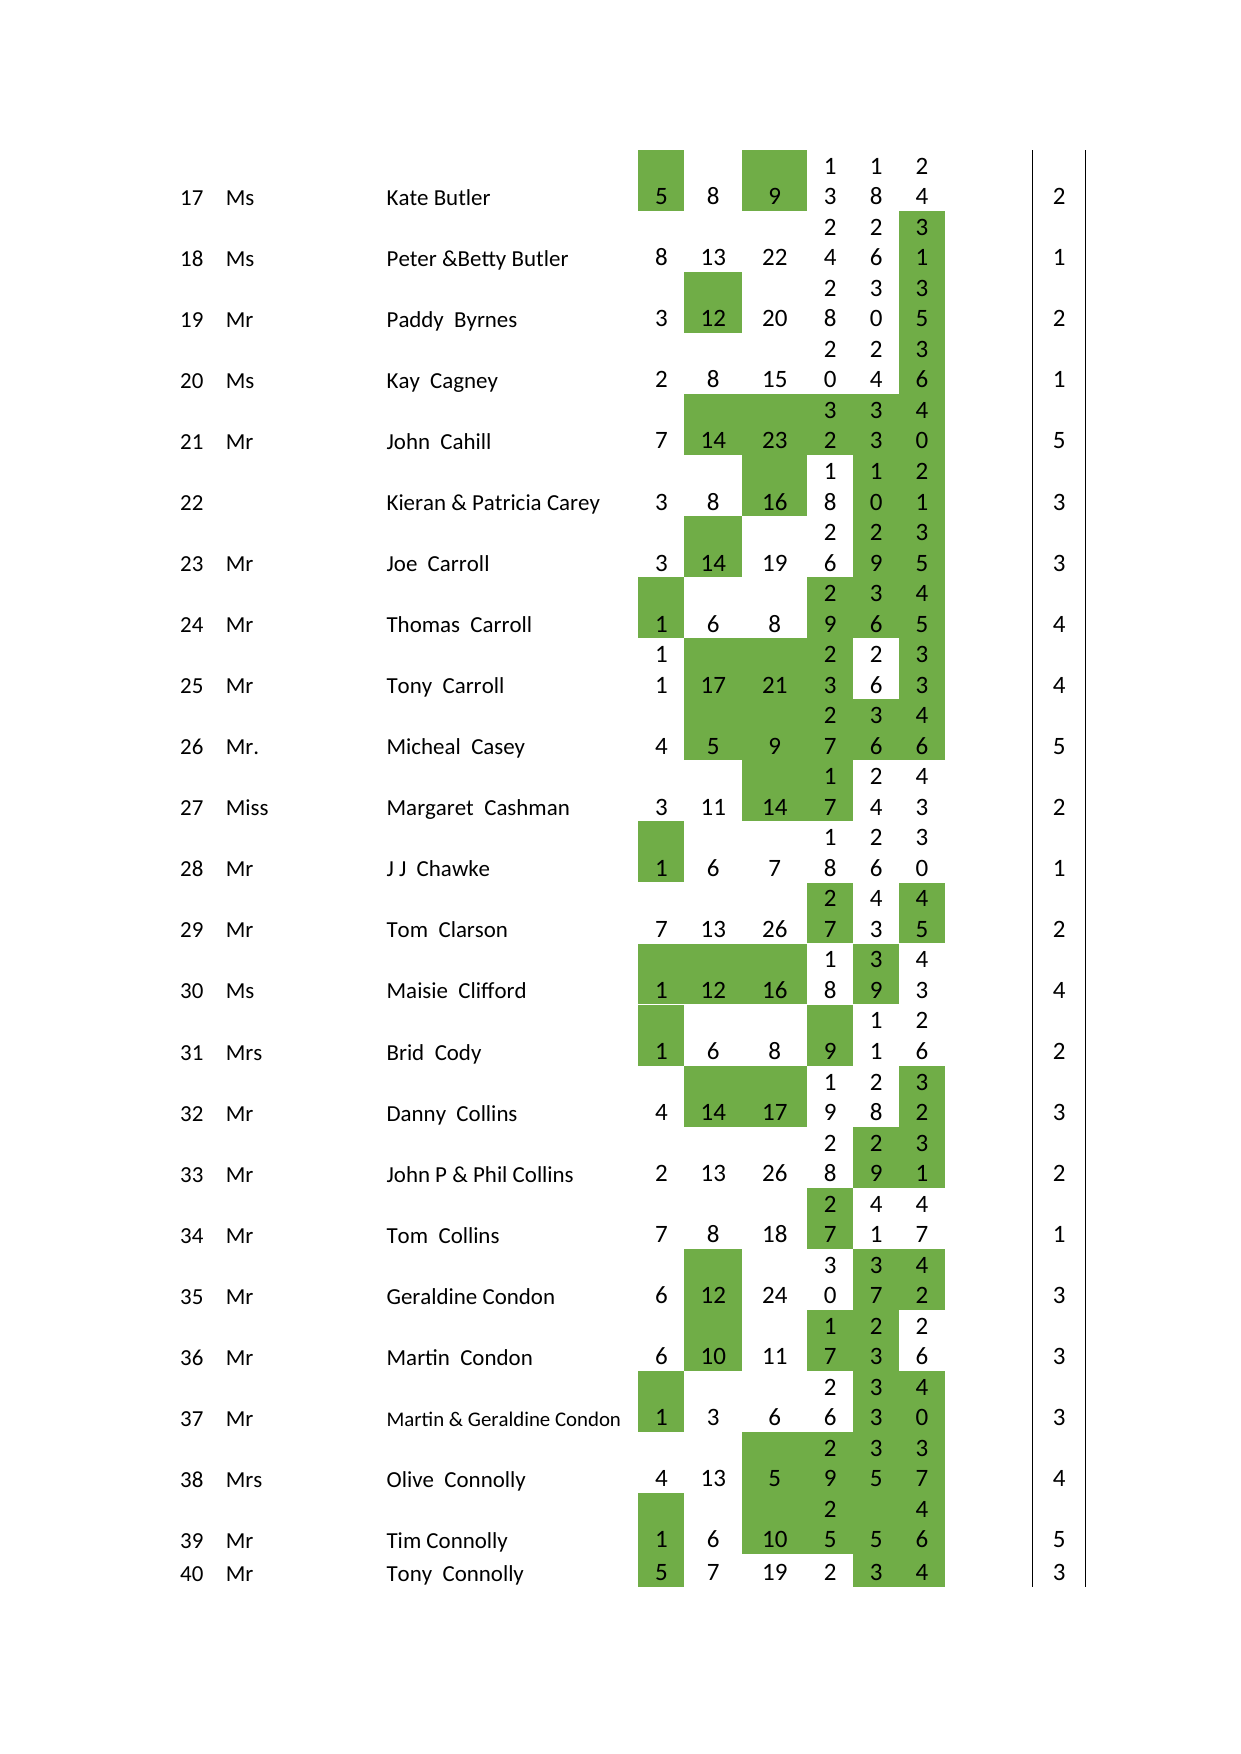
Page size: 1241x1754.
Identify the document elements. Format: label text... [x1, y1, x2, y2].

table_cell 31 [899, 1127, 945, 1188]
table_cell 1 [638, 821, 684, 882]
table_cell 5 [684, 699, 742, 760]
table_cell 13 [684, 211, 742, 272]
table_cell Miss [214, 760, 375, 821]
table_cell 3 [853, 1554, 899, 1587]
table_cell 33 [853, 1371, 899, 1432]
table_cell J J Chawke [375, 821, 638, 882]
table_cell [945, 638, 1032, 699]
table_cell [1086, 272, 1113, 333]
table_cell 2 [638, 333, 684, 394]
table_cell 28 [807, 272, 853, 333]
table_cell 13 [684, 883, 742, 943]
table_cell 30 [807, 1249, 853, 1310]
table_cell 18 [853, 150, 899, 211]
table_cell [945, 516, 1032, 577]
table_cell Mr [214, 1188, 375, 1249]
table_cell 12 [684, 1249, 742, 1310]
table_cell 4 [1033, 1432, 1085, 1493]
table_cell Martin & Geraldine Condon [375, 1371, 638, 1432]
table_cell 12 [684, 272, 742, 333]
table_cell Mr [214, 272, 375, 333]
table_cell [945, 272, 1032, 333]
table_cell Maisie Clifford [375, 944, 638, 1004]
table_cell 2 [1033, 760, 1085, 821]
table_cell 4 [638, 1432, 684, 1493]
table_cell 2 [807, 1554, 853, 1587]
table_cell 37 [160, 1371, 214, 1432]
table_cell 13 [684, 1432, 742, 1493]
table_cell Mr [214, 1554, 375, 1587]
table_cell 1 [638, 944, 684, 1004]
table_cell 19 [742, 516, 807, 577]
table_cell 15 [742, 333, 807, 394]
table_cell Joe Carroll [375, 516, 638, 577]
table_cell 26 [160, 699, 214, 760]
table_cell Geraldine Condon [375, 1249, 638, 1310]
table_cell 18 [807, 821, 853, 882]
table_cell 4 [1033, 577, 1085, 638]
table_cell 6 [684, 821, 742, 882]
table_cell Tom Clarson [375, 883, 638, 943]
table_cell 17 [807, 1310, 853, 1371]
table_cell 5 [1033, 1493, 1085, 1554]
table_cell Martin Condon [375, 1310, 638, 1371]
table_cell Mr [214, 394, 375, 455]
table_cell 7 [638, 394, 684, 455]
table_cell 17 [684, 638, 742, 699]
table_cell 17 [160, 150, 214, 211]
table_cell 40 [899, 1371, 945, 1432]
table_cell 5 [1033, 394, 1085, 455]
table_cell 40 [160, 1554, 214, 1587]
table_cell Tim Connolly [375, 1493, 638, 1554]
table_cell [1086, 821, 1113, 882]
table_cell 13 [807, 150, 853, 211]
table_cell Danny Collins [375, 1066, 638, 1127]
table_cell [945, 1310, 1032, 1371]
table_cell Mr [214, 1493, 375, 1554]
table_cell 26 [899, 1005, 945, 1066]
table_cell 22 [160, 455, 214, 516]
table_cell 6 [638, 1249, 684, 1310]
table_cell 37 [853, 1249, 899, 1310]
table_cell [1086, 1005, 1113, 1066]
table_cell 8 [684, 150, 742, 211]
table_cell 29 [160, 883, 214, 943]
table_cell 3 [1033, 455, 1085, 516]
table_cell 10 [742, 1493, 807, 1554]
table_cell 14 [684, 1066, 742, 1127]
table_cell [1086, 516, 1113, 577]
table_cell Ms [214, 944, 375, 1004]
table_cell 21 [742, 638, 807, 699]
table_cell 17 [807, 760, 853, 821]
table_cell 23 [807, 638, 853, 699]
table_cell 26 [853, 821, 899, 882]
table_cell 11 [853, 1005, 899, 1066]
table_cell [1086, 150, 1113, 211]
table_cell 26 [853, 211, 899, 272]
table_cell 45 [899, 883, 945, 943]
table_cell 29 [807, 1432, 853, 1493]
table_cell 11 [742, 1310, 807, 1371]
table_cell 5 [1033, 699, 1085, 760]
table_cell 28 [807, 1127, 853, 1188]
table_cell Tony Carroll [375, 638, 638, 699]
table_cell 21 [160, 394, 214, 455]
table_cell [945, 1554, 1032, 1587]
table_cell [945, 211, 1032, 272]
table_cell [945, 883, 1032, 943]
table_cell 8 [684, 455, 742, 516]
table_cell 24 [742, 1249, 807, 1310]
table_cell [1086, 333, 1113, 394]
table_cell [1086, 1310, 1113, 1371]
table_cell 43 [899, 944, 945, 1004]
table_cell 31 [160, 1005, 214, 1066]
table_cell 5 [638, 150, 684, 211]
table_cell 39 [853, 944, 899, 1004]
table_cell 13 [684, 1127, 742, 1188]
table_cell 3 [1033, 1371, 1085, 1432]
table_cell Ms [214, 333, 375, 394]
table_cell [945, 1249, 1032, 1310]
table_cell 9 [742, 150, 807, 211]
table_cell 5 [638, 1554, 684, 1587]
table_cell 19 [742, 1554, 807, 1587]
table_cell 4 [638, 699, 684, 760]
table_cell Mr [214, 883, 375, 943]
table_cell 18 [807, 455, 853, 516]
table_cell 3 [684, 1371, 742, 1432]
table_cell [945, 150, 1032, 211]
table_cell 29 [853, 516, 899, 577]
table_cell 36 [853, 699, 899, 760]
table_cell 36 [853, 577, 899, 638]
table_cell [1086, 638, 1113, 699]
table_cell 24 [160, 577, 214, 638]
table_cell 18 [807, 944, 853, 1004]
table_cell 2 [1033, 883, 1085, 943]
table_cell Ms [214, 211, 375, 272]
table_cell 20 [742, 272, 807, 333]
table_cell 24 [807, 211, 853, 272]
table_cell [1086, 944, 1113, 1004]
table_cell 8 [638, 211, 684, 272]
table_cell [945, 1066, 1032, 1127]
table_cell [945, 1493, 1032, 1554]
table_cell 3 [1033, 1554, 1085, 1587]
table_cell Mr [214, 821, 375, 882]
table_cell 3 [1033, 1249, 1085, 1310]
table_cell 3 [1033, 516, 1085, 577]
table_cell [1086, 394, 1113, 455]
table_cell [214, 455, 375, 516]
table_cell 2 [638, 1127, 684, 1188]
table_cell 1 [638, 1005, 684, 1066]
table_cell 31 [899, 211, 945, 272]
table_cell 38 [160, 1432, 214, 1493]
table_cell 32 [899, 1066, 945, 1127]
table_cell 24 [899, 150, 945, 211]
table_cell 9 [742, 699, 807, 760]
table_cell 1 [638, 577, 684, 638]
table_cell [945, 1005, 1032, 1066]
table_cell 6 [684, 577, 742, 638]
table_cell [1086, 699, 1113, 760]
table_cell 35 [899, 272, 945, 333]
table_cell [1086, 883, 1113, 943]
table_cell Paddy Byrnes [375, 272, 638, 333]
table_cell 20 [160, 333, 214, 394]
table_cell 16 [742, 455, 807, 516]
table_cell 17 [742, 1066, 807, 1127]
table_cell [1086, 1554, 1113, 1587]
table_cell Mrs [214, 1432, 375, 1493]
table_cell 11 [638, 638, 684, 699]
table_cell John P & Phil Collins [375, 1127, 638, 1188]
table_cell 1 [638, 1493, 684, 1554]
table_cell [1086, 211, 1113, 272]
table_cell 2 [1033, 272, 1085, 333]
table_cell Mr [214, 1310, 375, 1371]
table_cell 32 [807, 394, 853, 455]
table_cell 6 [684, 1493, 742, 1554]
table_cell [945, 1432, 1032, 1493]
table_cell [945, 944, 1032, 1004]
table_cell Micheal Casey [375, 699, 638, 760]
table_cell 22 [742, 211, 807, 272]
table_cell 3 [638, 455, 684, 516]
table_cell 8 [742, 1005, 807, 1066]
table_cell 30 [853, 272, 899, 333]
table_cell 36 [899, 333, 945, 394]
table_cell 35 [853, 1432, 899, 1493]
table_cell Kieran & Patricia Carey [375, 455, 638, 516]
table_cell 6 [684, 1005, 742, 1066]
table_cell 3 [1033, 1310, 1085, 1371]
table_cell 18 [160, 211, 214, 272]
table_cell John Cahill [375, 394, 638, 455]
table_cell Mr [214, 1371, 375, 1432]
table_cell 3 [638, 272, 684, 333]
table_cell 24 [853, 333, 899, 394]
table_cell [945, 1188, 1032, 1249]
table_cell 25 [160, 638, 214, 699]
table_cell 7 [684, 1554, 742, 1587]
table_cell 3 [638, 760, 684, 821]
table_cell 26 [853, 638, 899, 699]
table_cell 1 [1033, 821, 1085, 882]
table_cell Mr [214, 638, 375, 699]
table_cell 40 [899, 394, 945, 455]
table_cell 14 [684, 516, 742, 577]
table_cell 3 [1033, 1066, 1085, 1127]
table_cell 14 [684, 394, 742, 455]
table_cell 4 [1033, 944, 1085, 1004]
table_cell 29 [853, 1127, 899, 1188]
table_cell 42 [899, 1249, 945, 1310]
table_cell [945, 760, 1032, 821]
table_cell Thomas Carroll [375, 577, 638, 638]
table_cell 27 [807, 699, 853, 760]
table_cell 28 [853, 1066, 899, 1127]
table_cell 45 [899, 577, 945, 638]
table_cell 30 [160, 944, 214, 1004]
table_cell [1086, 1249, 1113, 1310]
table_cell Mr [214, 1127, 375, 1188]
table_cell 32 [160, 1066, 214, 1127]
table_cell 3 [638, 516, 684, 577]
table_cell 10 [853, 455, 899, 516]
table_cell 8 [684, 333, 742, 394]
table_cell Margaret Cashman [375, 760, 638, 821]
table_cell [1086, 1066, 1113, 1127]
table_cell 26 [807, 1371, 853, 1432]
table_cell 7 [638, 883, 684, 943]
table_cell 27 [807, 883, 853, 943]
table_cell 26 [899, 1310, 945, 1371]
table_cell 25 [807, 1493, 853, 1554]
table_cell 23 [160, 516, 214, 577]
table_cell 5 [742, 1432, 807, 1493]
table_cell [945, 699, 1032, 760]
table_cell Mr [214, 516, 375, 577]
table_cell 5 [853, 1493, 899, 1554]
table_cell Kate Butler [375, 150, 638, 211]
table_cell 23 [742, 394, 807, 455]
table_cell 35 [899, 516, 945, 577]
table_cell [945, 455, 1032, 516]
table_cell [1086, 1127, 1113, 1188]
table_cell 33 [853, 394, 899, 455]
table_cell 6 [638, 1310, 684, 1371]
table_cell [1086, 1371, 1113, 1432]
table_cell 36 [160, 1310, 214, 1371]
table_cell [945, 394, 1032, 455]
table_cell Kay Cagney [375, 333, 638, 394]
table_cell 24 [853, 760, 899, 821]
table_cell 20 [807, 333, 853, 394]
table_cell 4 [1033, 638, 1085, 699]
table_cell 11 [684, 760, 742, 821]
table_cell 33 [160, 1127, 214, 1188]
table_cell 7 [742, 821, 807, 882]
table_cell 10 [684, 1310, 742, 1371]
table_cell 47 [899, 1188, 945, 1249]
table_cell 8 [684, 1188, 742, 1249]
table_cell 46 [899, 1493, 945, 1554]
table_cell 29 [807, 577, 853, 638]
table_cell 41 [853, 1188, 899, 1249]
table_cell [1086, 577, 1113, 638]
table_cell 26 [807, 516, 853, 577]
table_cell 9 [807, 1005, 853, 1066]
table_cell 8 [742, 577, 807, 638]
table_cell 46 [899, 699, 945, 760]
table_cell 1 [638, 1371, 684, 1432]
table_cell 2 [1033, 1005, 1085, 1066]
table_cell 1 [1033, 1188, 1085, 1249]
table_cell [1086, 455, 1113, 516]
table_cell 39 [160, 1493, 214, 1554]
table_cell 7 [638, 1188, 684, 1249]
table_cell [1086, 1188, 1113, 1249]
table_cell 4 [899, 1554, 945, 1587]
table_cell 27 [160, 760, 214, 821]
table_cell Mrs [214, 1005, 375, 1066]
table_cell 37 [899, 1432, 945, 1493]
table_cell [945, 1371, 1032, 1432]
table_cell [945, 333, 1032, 394]
table_cell 23 [853, 1310, 899, 1371]
table_cell 26 [742, 883, 807, 943]
table_cell [945, 1127, 1032, 1188]
table_cell 1 [1033, 211, 1085, 272]
table_cell 14 [742, 760, 807, 821]
table_cell 28 [160, 821, 214, 882]
table_cell [1086, 1432, 1113, 1493]
table_cell 16 [742, 944, 807, 1004]
table_cell 18 [742, 1188, 807, 1249]
table_cell 27 [807, 1188, 853, 1249]
table_cell 1 [1033, 333, 1085, 394]
table_cell 4 [638, 1066, 684, 1127]
table_cell Ms [214, 150, 375, 211]
table_cell 6 [742, 1371, 807, 1432]
table_cell 43 [853, 883, 899, 943]
table_cell Tom Collins [375, 1188, 638, 1249]
table_cell Mr. [214, 699, 375, 760]
table_cell 26 [742, 1127, 807, 1188]
table_cell 35 [160, 1249, 214, 1310]
table_cell Mr [214, 1249, 375, 1310]
table_cell [1086, 1493, 1113, 1554]
table_cell 43 [899, 760, 945, 821]
table_cell 12 [684, 944, 742, 1004]
table_cell [1086, 760, 1113, 821]
table_cell [945, 821, 1032, 882]
table_cell [945, 577, 1032, 638]
table_cell 2 [1033, 150, 1085, 211]
table_cell Brid Cody [375, 1005, 638, 1066]
table_cell Mr [214, 577, 375, 638]
table_cell 21 [899, 455, 945, 516]
table_cell Olive Connolly [375, 1432, 638, 1493]
table_cell 30 [899, 821, 945, 882]
table_cell 19 [160, 272, 214, 333]
table_cell 33 [899, 638, 945, 699]
table_cell Tony Connolly [375, 1554, 638, 1587]
table_cell Peter &Betty Butler [375, 211, 638, 272]
table_cell 2 [1033, 1127, 1085, 1188]
table_cell 19 [807, 1066, 853, 1127]
table_cell 34 [160, 1188, 214, 1249]
table_cell Mr [214, 1066, 375, 1127]
